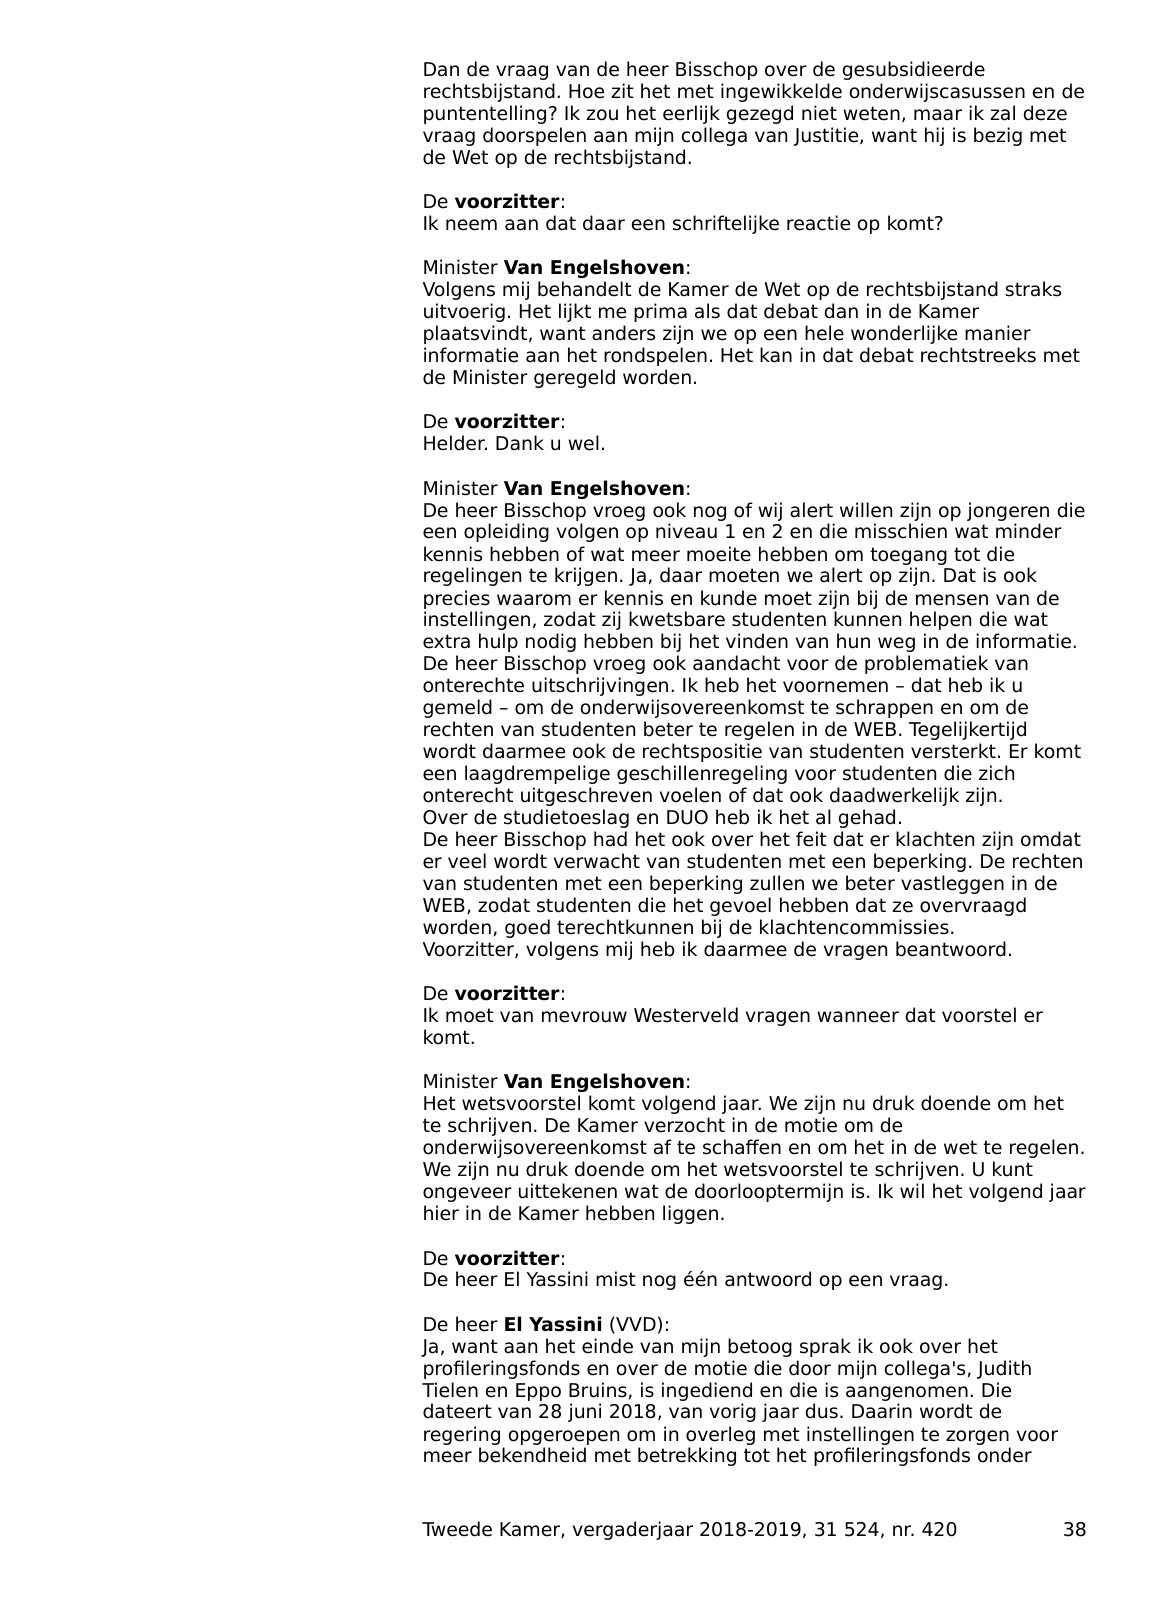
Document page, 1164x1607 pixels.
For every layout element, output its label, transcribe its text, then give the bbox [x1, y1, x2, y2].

text Voorzitter, volgens mij heb ik daarmee de vragen beantwoord. [422, 939, 1087, 961]
text Het wetsvoorstel komt volgend jaar. We zijn nu druk doende om het te schrijven. De Kamer verzocht in de motie om de onderwijsovereenkomst af te schaffen en om het in de wet te regelen. We zijn nu druk doende om het wetsvoorstel te schrijven. U kunt ongeveer uittekenen wat de doorlooptermijn is. Ik wil het volgend jaar hier in de Kamer hebben liggen. [422, 1093, 1087, 1225]
text Dan de vraag van de heer Bisschop over de gesubsidieerde rechtsbijstand. Hoe zit het met ingewikkelde onderwijscasussen en de puntentelling? Ik zou het eerlijk gezegd niet weten, maar ik zal deze vraag doorspelen aan mijn collega van Justitie, want hij is bezig met de Wet op de rechtsbijstand. [422, 59, 1087, 169]
text De voorzitter: [422, 191, 1087, 213]
text De heer El Yassini mist nog één antwoord op een vraag. [422, 1269, 1087, 1291]
text De heer Bisschop had het ook over het feit dat er klachten zijn omdat er veel wordt verwacht van studenten met een beperking. De rechten van studenten met een beperking zullen we beter vastleggen in de WEB, zodat studenten die het gevoel hebben dat ze overvraagd worden, goed terechtkunnen bij de klachtencommissies. [422, 829, 1087, 939]
text De voorzitter: [422, 983, 1087, 1005]
text Minister Van Engelshoven: [422, 1071, 1087, 1093]
text Minister Van Engelshoven: [422, 257, 1087, 279]
text Volgens mij behandelt de Kamer de Wet op de rechtsbijstand straks uitvoerig. Het lijkt me prima als dat debat dan in de Kamer plaatsvindt, want anders zijn we op een hele wonderlijke manier informatie aan het rondspelen. Het kan in dat debat rechtstreeks met de Minister geregeld worden. [422, 279, 1087, 389]
text Ik moet van mevrouw Westerveld vragen wanneer dat voorstel er komt. [422, 1005, 1087, 1049]
text De heer Bisschop vroeg ook nog of wij alert willen zijn op jongeren die een opleiding volgen op niveau 1 en 2 en die misschien wat minder kennis hebben of wat meer moeite hebben om toegang tot die regelingen te krijgen. Ja, daar moeten we alert op zijn. Dat is ook precies waarom er kennis en kunde moet zijn bij de mensen van de instellingen, zodat zij kwetsbare studenten kunnen helpen die wat extra hulp nodig hebben bij het vinden van hun weg in de informatie. [422, 499, 1087, 653]
text Ik neem aan dat daar een schriftelijke reactie op komt? [422, 213, 1087, 235]
text De voorzitter: [422, 1247, 1087, 1269]
text De heer El Yassini (VVD): [422, 1313, 1087, 1336]
text Helder. Dank u wel. [422, 433, 1087, 455]
text Minister Van Engelshoven: [422, 477, 1087, 499]
text De voorzitter: [422, 411, 1087, 433]
text De heer Bisschop vroeg ook aandacht voor de problematiek van onterechte uitschrijvingen. Ik heb het voornemen – dat heb ik u gemeld – om de onderwijsovereenkomst te schrappen en om de rechten van studenten beter te regelen in de WEB. Tegelijkertijd wordt daarmee ook de rechtspositie van studenten versterkt. Er komt een laagdrempelige geschillenregeling voor studenten die zich onterecht uitgeschreven voelen of dat ook daadwerkelijk zijn. [422, 653, 1087, 807]
text Ja, want aan het einde van mijn betoog sprak ik ook over het profileringsfonds en over de motie die door mijn collega's, Judith Tielen en Eppo Bruins, is ingediend en die is aangenomen. Die dateert van 28 juni 2018, van vorig jaar dus. Daarin wordt de regering opgeroepen om in overleg met instellingen te zorgen voor meer bekendheid met betrekking tot het profileringsfonds onder [422, 1336, 1087, 1467]
text Over de studietoeslag en DUO heb ik het al gehad. [422, 807, 1087, 829]
